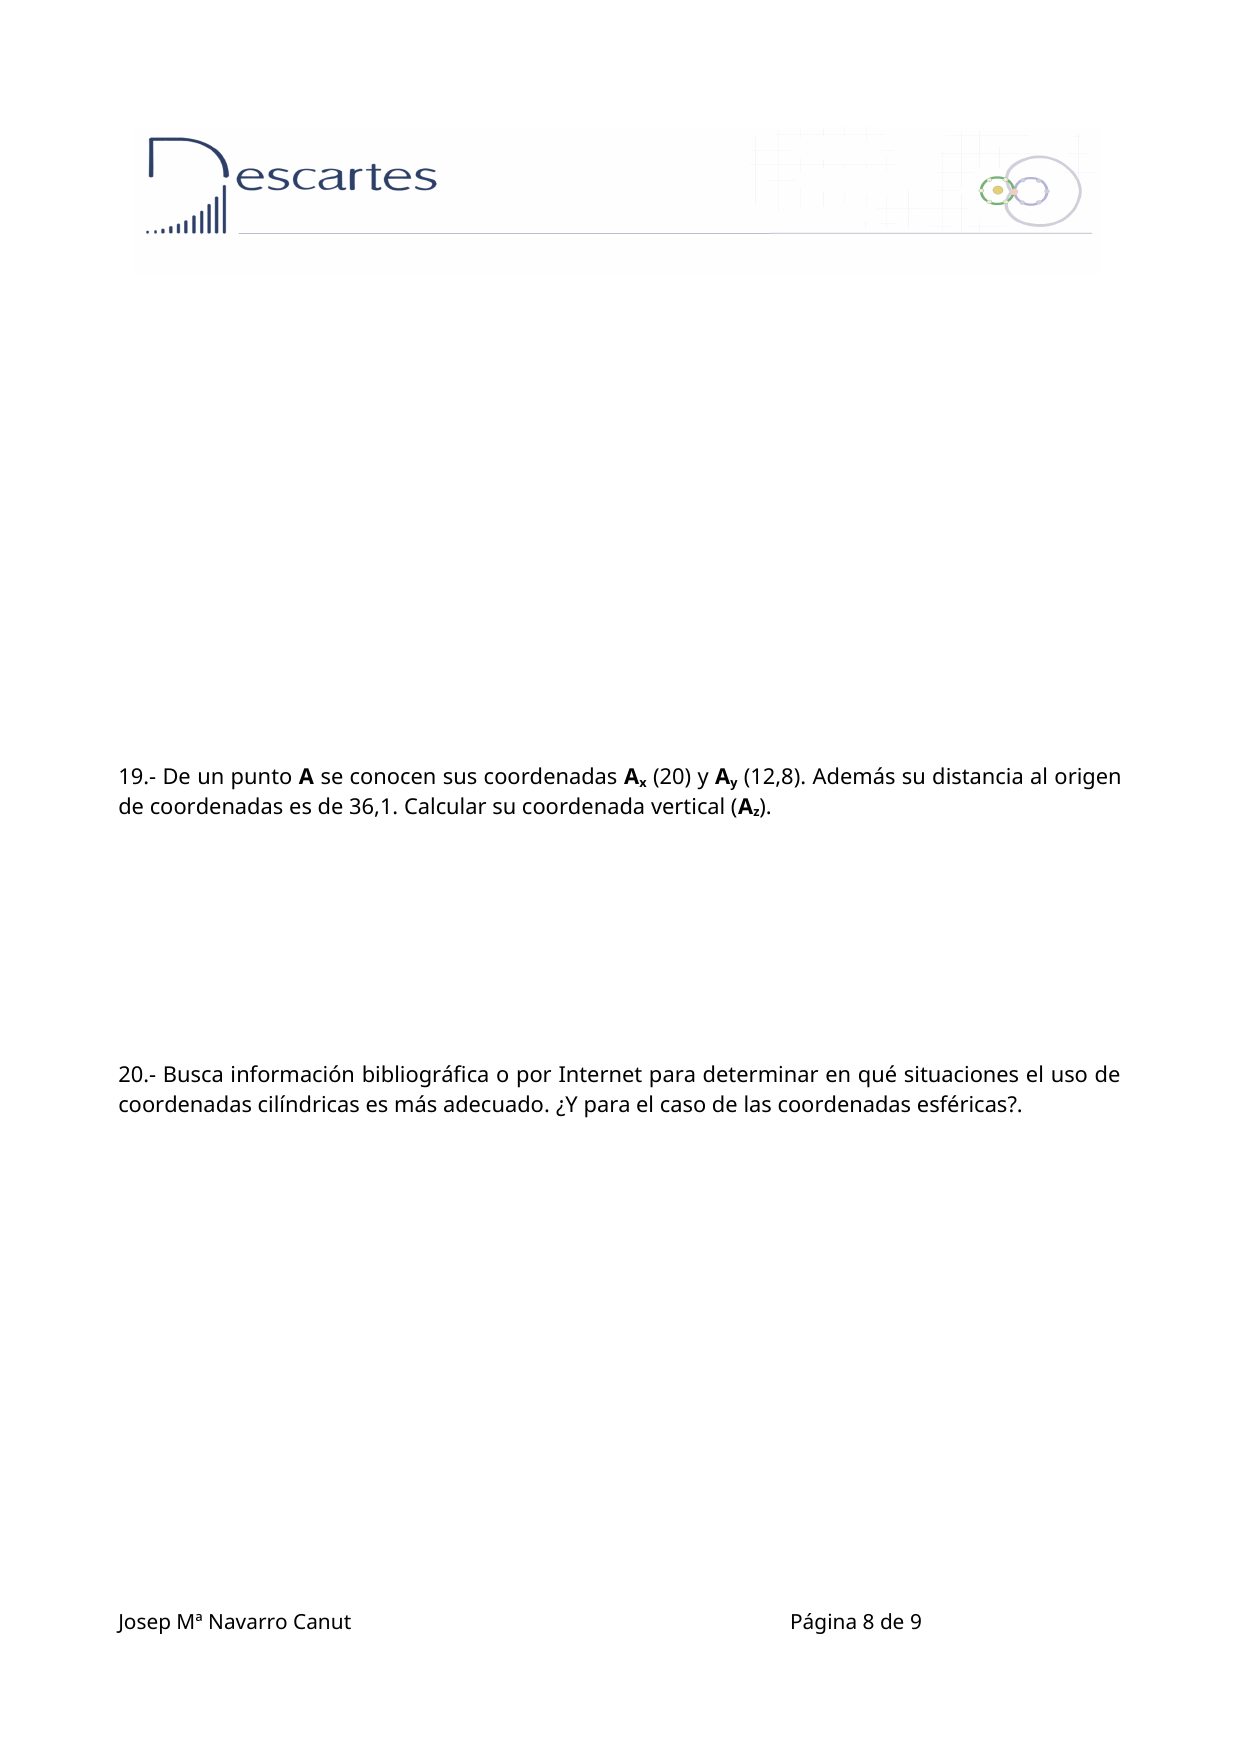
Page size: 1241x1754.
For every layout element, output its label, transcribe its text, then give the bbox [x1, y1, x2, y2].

text 20.- Busca información bibliográfica o por Internet para determinar en qué situaciones el uso de coordenadas cilíndricas es más adecuado. ¿Y para el caso de las coordenadas esféricas?. [118, 1059, 1122, 1118]
text 19.- De un punto A se conocen sus coordenadas Ax (20) y Ay (12,8). Además su distancia al origen de coordenadas es de 36,1. Calcular su coordenada vertical (Az). [118, 761, 1122, 820]
picture [134, 127, 1100, 275]
